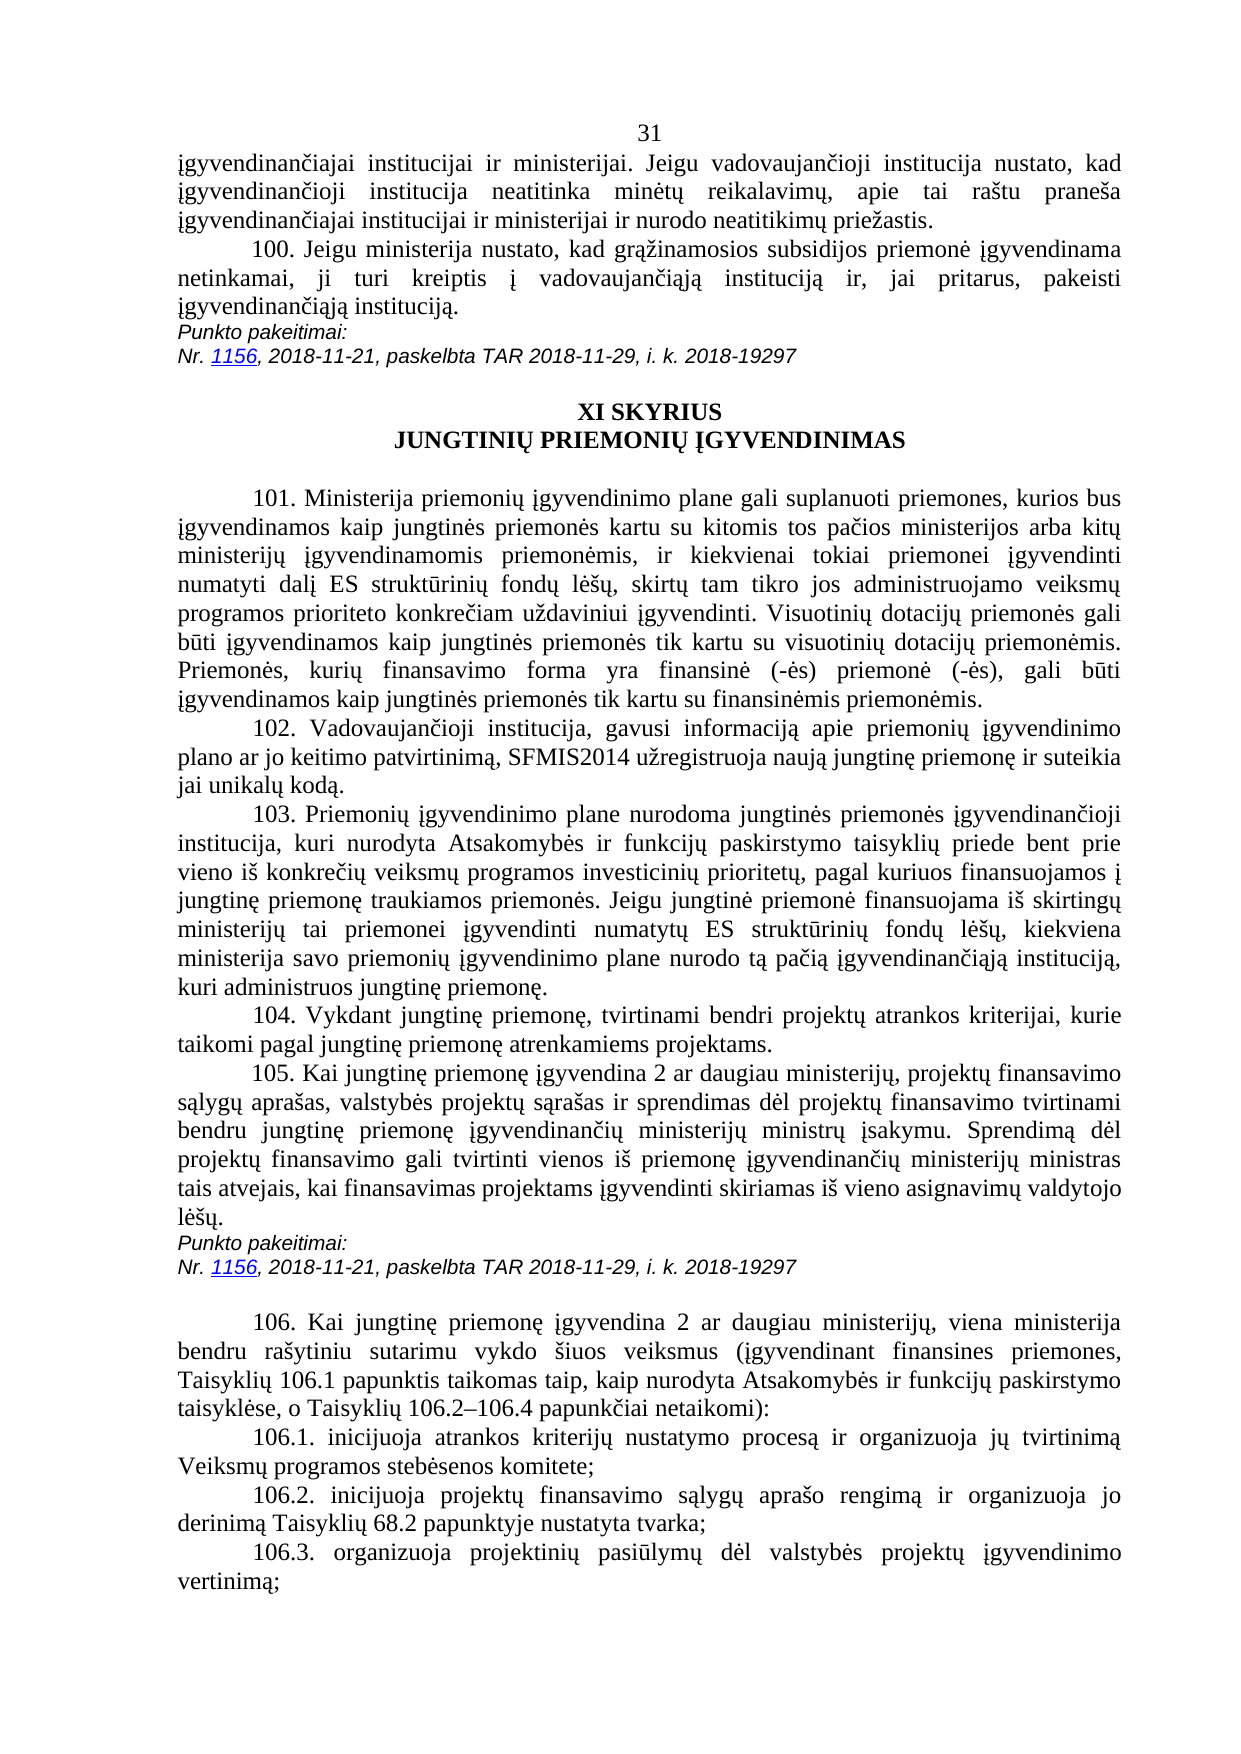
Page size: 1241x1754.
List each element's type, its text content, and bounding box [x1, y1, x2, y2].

text 101. Ministerija priemonių įgyvendinimo plane gali suplanuoti priemones, kurios bus įgyvendinamos kaip jungtinės priemonės kartu su kitomis tos pačios ministerijos arba kitų ministerijų įgyvendinamomis priemonėmis, ir kiekvienai tokiai priemonei įgyvendinti numatyti dalį ES struktūrinių fondų lėšų, skirtų tam tikro jos administruojamo veiksmų programos prioriteto konkrečiam uždaviniui įgyvendinti. Visuotinių dotacijų priemonės gali būti įgyvendinamos kaip jungtinės priemonės tik kartu su visuotinių dotacijų priemonėmis. Priemonės, kurių finansavimo forma yra finansinė (-ės) priemonė (-ės), gali būti įgyvendinamos kaip jungtinės priemonės tik kartu su finansinėmis priemonėmis. [177, 483, 1122, 713]
text XI SKYRIUS [177, 397, 1122, 426]
text 103. Priemonių įgyvendinimo plane nurodoma jungtinės priemonės įgyvendinančioji institucija, kuri nurodyta Atsakomybės ir funkcijų paskirstymo taisyklių priede bent prie vieno iš konkrečių veiksmų programos investicinių prioritetų, pagal kuriuos finansuojamos į jungtinę priemonę traukiamos priemonės. Jeigu jungtinė priemonė finansuojama iš skirtingų ministerijų tai priemonei įgyvendinti numatytų ES struktūrinių fondų lėšų, kiekviena ministerija savo priemonių įgyvendinimo plane nurodo tą pačią įgyvendinančiąją instituciją, kuri administruos jungtinę priemonę. [177, 799, 1122, 1001]
text Nr. 1156, 2018-11-21, paskelbta TAR 2018-11-29, i. k. 2018-19297 [177, 344, 1122, 368]
text 106. Kai jungtinę priemonę įgyvendina 2 ar daugiau ministerijų, viena ministerija bendru rašytiniu sutarimu vykdo šiuos veiksmus (įgyvendinant finansines priemones, Taisyklių 106.1 papunktis taikomas taip, kaip nurodyta Atsakomybės ir funkcijų paskirstymo taisyklėse, o Taisyklių 106.2–106.4 papunkčiai netaikomi): [177, 1307, 1122, 1422]
text 100. Jeigu ministerija nustato, kad grąžinamosios subsidijos priemonė įgyvendinama netinkamai, ji turi kreiptis į vadovaujančiąją instituciją ir, jai pritarus, pakeisti įgyvendinančiąją instituciją. [177, 234, 1122, 320]
text JUNGTINIŲ PRIEMONIŲ ĮGYVENDINIMAS [177, 426, 1122, 454]
text įgyvendinančiajai institucijai ir ministerijai. Jeigu vadovaujančioji institucija nustato, kad įgyvendinančioji institucija neatitinka minėtų reikalavimų, apie tai raštu praneša įgyvendinančiajai institucijai ir ministerijai ir nurodo neatitikimų priežastis. [177, 148, 1122, 234]
text 102. Vadovaujančioji institucija, gavusi informaciją apie priemonių įgyvendinimo plano ar jo keitimo patvirtinimą, SFMIS2014 užregistruoja naują jungtinę priemonę ir suteikia jai unikalų kodą. [177, 713, 1122, 799]
text 106.3. organizuoja projektinių pasiūlymų dėl valstybės projektų įgyvendinimo vertinimą; [177, 1537, 1122, 1595]
text Punkto pakeitimai: [177, 320, 1122, 344]
text 105. Kai jungtinę priemonę įgyvendina 2 ar daugiau ministerijų, projektų finansavimo sąlygų aprašas, valstybės projektų sąrašas ir sprendimas dėl projektų finansavimo tvirtinami bendru jungtinę priemonę įgyvendinančių ministerijų ministrų įsakymu. Sprendimą dėl projektų finansavimo gali tvirtinti vienos iš priemonę įgyvendinančių ministerijų ministras tais atvejais, kai finansavimas projektams įgyvendinti skiriamas iš vieno asignavimų valdytojo lėšų. [177, 1058, 1122, 1231]
text Nr. 1156, 2018-11-21, paskelbta TAR 2018-11-29, i. k. 2018-19297 [177, 1254, 1122, 1278]
text 106.2. inicijuoja projektų finansavimo sąlygų aprašo rengimą ir organizuoja jo derinimą Taisyklių 68.2 papunktyje nustatyta tvarka; [177, 1480, 1122, 1537]
text 104. Vykdant jungtinę priemonę, tvirtinami bendri projektų atrankos kriterijai, kurie taikomi pagal jungtinę priemonę atrenkamiems projektams. [177, 1001, 1122, 1058]
text Punkto pakeitimai: [177, 1231, 1122, 1254]
text 106.1. inicijuoja atrankos kriterijų nustatymo procesą ir organizuoja jų tvirtinimą Veiksmų programos stebėsenos komitete; [177, 1422, 1122, 1480]
